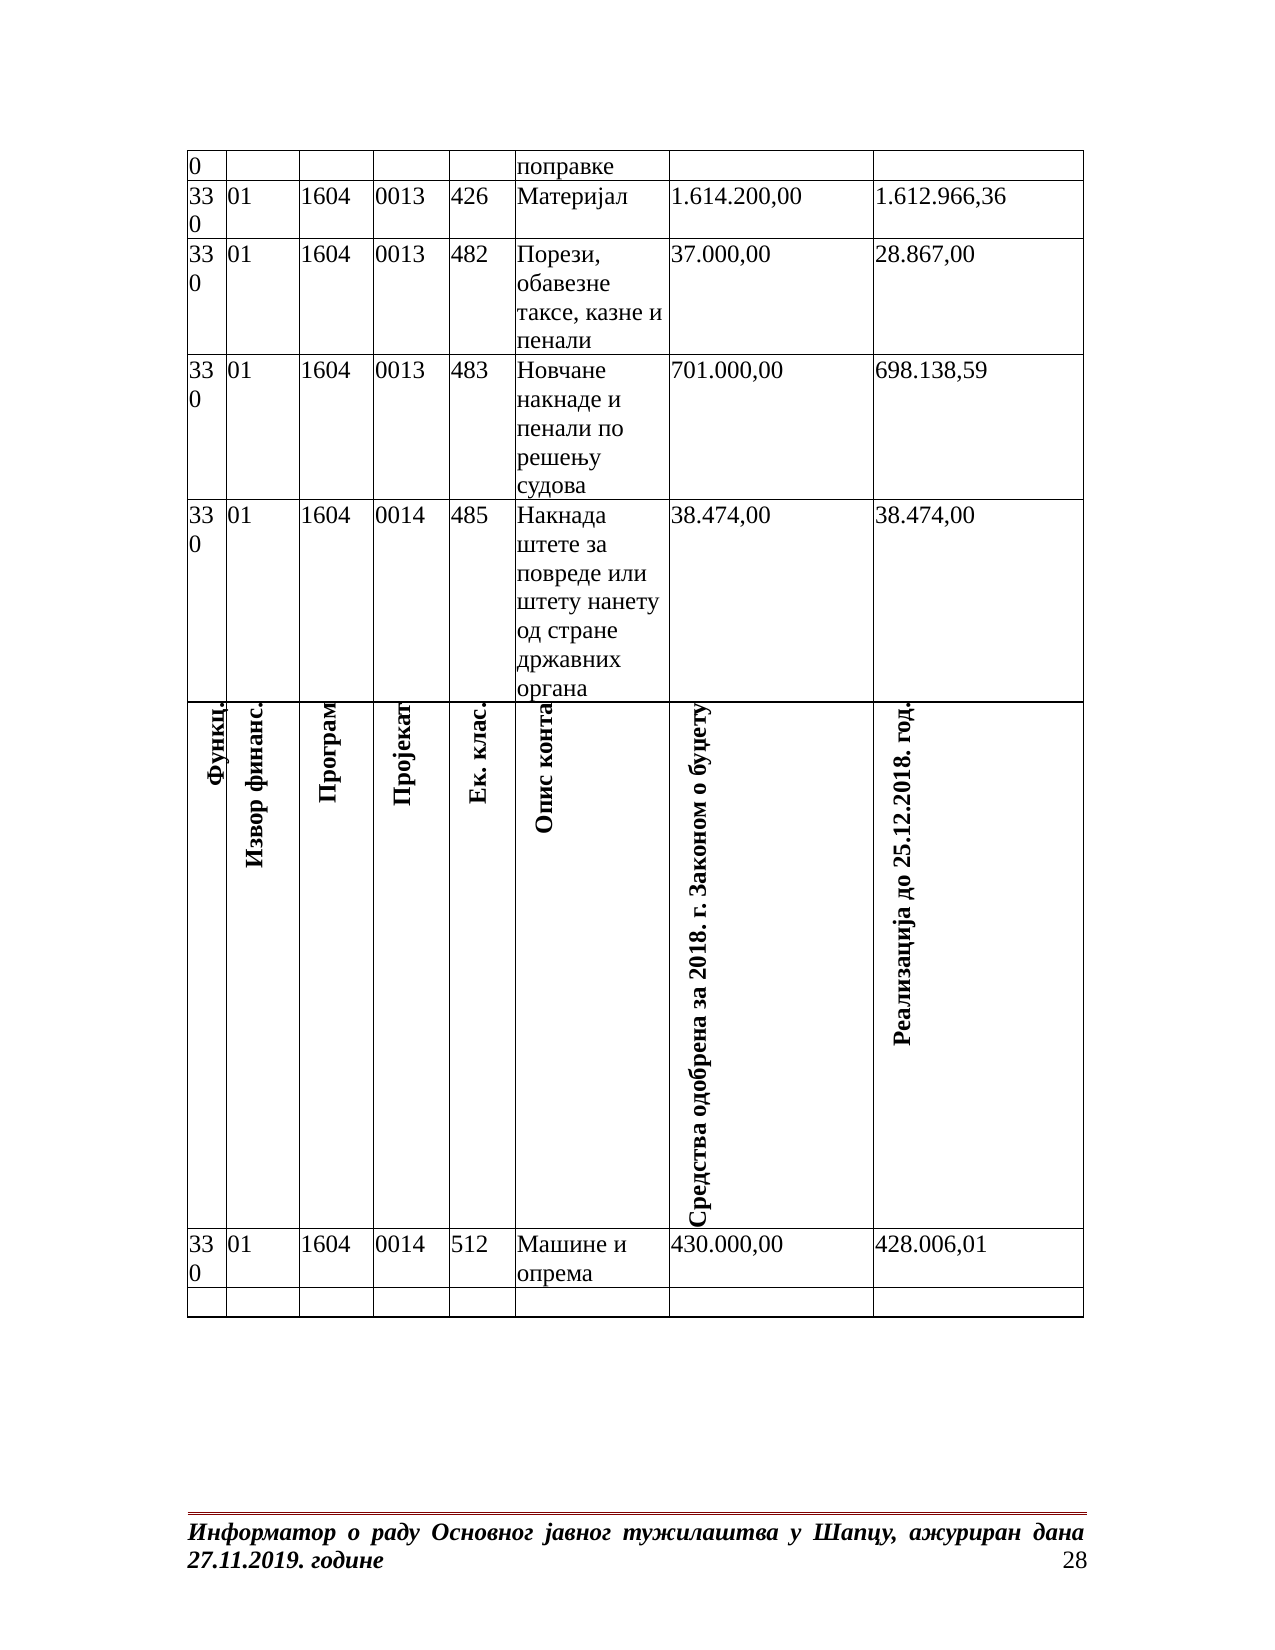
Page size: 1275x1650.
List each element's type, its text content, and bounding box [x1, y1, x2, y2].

table_cell 428.006,01 [874, 1229, 1083, 1287]
table_cell 701.000,00 [670, 355, 873, 499]
table_cell 01 [227, 500, 299, 701]
table_cell Извор финанс. [227, 703, 299, 1228]
table_cell [227, 1288, 299, 1316]
table_cell Реализација до 25.12.2018. год. [874, 703, 1083, 1228]
table_cell [874, 1288, 1083, 1316]
table_cell 483 [450, 355, 515, 499]
table_cell [300, 1288, 373, 1316]
table_cell 512 [450, 1229, 515, 1287]
table_cell 1604 [300, 500, 373, 701]
table_cell поправке [516, 151, 669, 180]
table_cell Функц. [188, 703, 226, 1228]
table_cell 0013 [374, 239, 449, 354]
table_cell 0013 [374, 355, 449, 499]
table_cell 0014 [374, 500, 449, 701]
table_cell [300, 151, 373, 180]
table_cell [874, 151, 1083, 180]
table_cell Програм [300, 703, 373, 1228]
table_cell 1604 [300, 355, 373, 499]
table_cell Материјал [516, 181, 669, 238]
table_cell 426 [450, 181, 515, 238]
table_cell Порези, обавезне таксе, казне и пенали [516, 239, 669, 354]
table_cell [188, 1288, 226, 1316]
table_cell 430.000,00 [670, 1229, 873, 1287]
table_cell Накнада штете за повреде или штету нанету од стране државних органа [516, 500, 669, 701]
table_cell 1.614.200,00 [670, 181, 873, 238]
table_cell Новчане накнаде и пенали по решењу судова [516, 355, 669, 499]
table_cell 1.612.966,36 [874, 181, 1083, 238]
table_cell [227, 151, 299, 180]
table_cell 01 [227, 1229, 299, 1287]
table_cell 330 [188, 181, 226, 238]
table_cell 698.138,59 [874, 355, 1083, 499]
table_cell 37.000,00 [670, 239, 873, 354]
table_cell Средства одобрена за 2018. г. Законом о буџету [670, 703, 873, 1228]
table_cell 1604 [300, 1229, 373, 1287]
table_cell 38.474,00 [874, 500, 1083, 701]
table_cell 330 [188, 239, 226, 354]
table_cell 28.867,00 [874, 239, 1083, 354]
table_cell 0 [188, 151, 226, 180]
table_cell 0013 [374, 181, 449, 238]
table_cell [450, 151, 515, 180]
table_cell 0014 [374, 1229, 449, 1287]
table_cell Машине и опрема [516, 1229, 669, 1287]
table_cell 482 [450, 239, 515, 354]
table_cell 1604 [300, 181, 373, 238]
table_cell 330 [188, 500, 226, 701]
table_cell 485 [450, 500, 515, 701]
table_cell 330 [188, 1229, 226, 1287]
table_cell 1604 [300, 239, 373, 354]
table_cell [450, 1288, 515, 1316]
table_cell Опис конта [516, 703, 669, 1228]
table_cell Пројекат [374, 703, 449, 1228]
table_cell 38.474,00 [670, 500, 873, 701]
table_cell [374, 1288, 449, 1316]
table_cell [374, 151, 449, 180]
table_cell [516, 1288, 669, 1316]
table_cell Ек. клас. [450, 703, 515, 1228]
table_cell 330 [188, 355, 226, 499]
table_cell [670, 151, 873, 180]
table_cell 01 [227, 181, 299, 238]
table_cell [670, 1288, 873, 1316]
table_cell 01 [227, 239, 299, 354]
table_cell 01 [227, 355, 299, 499]
